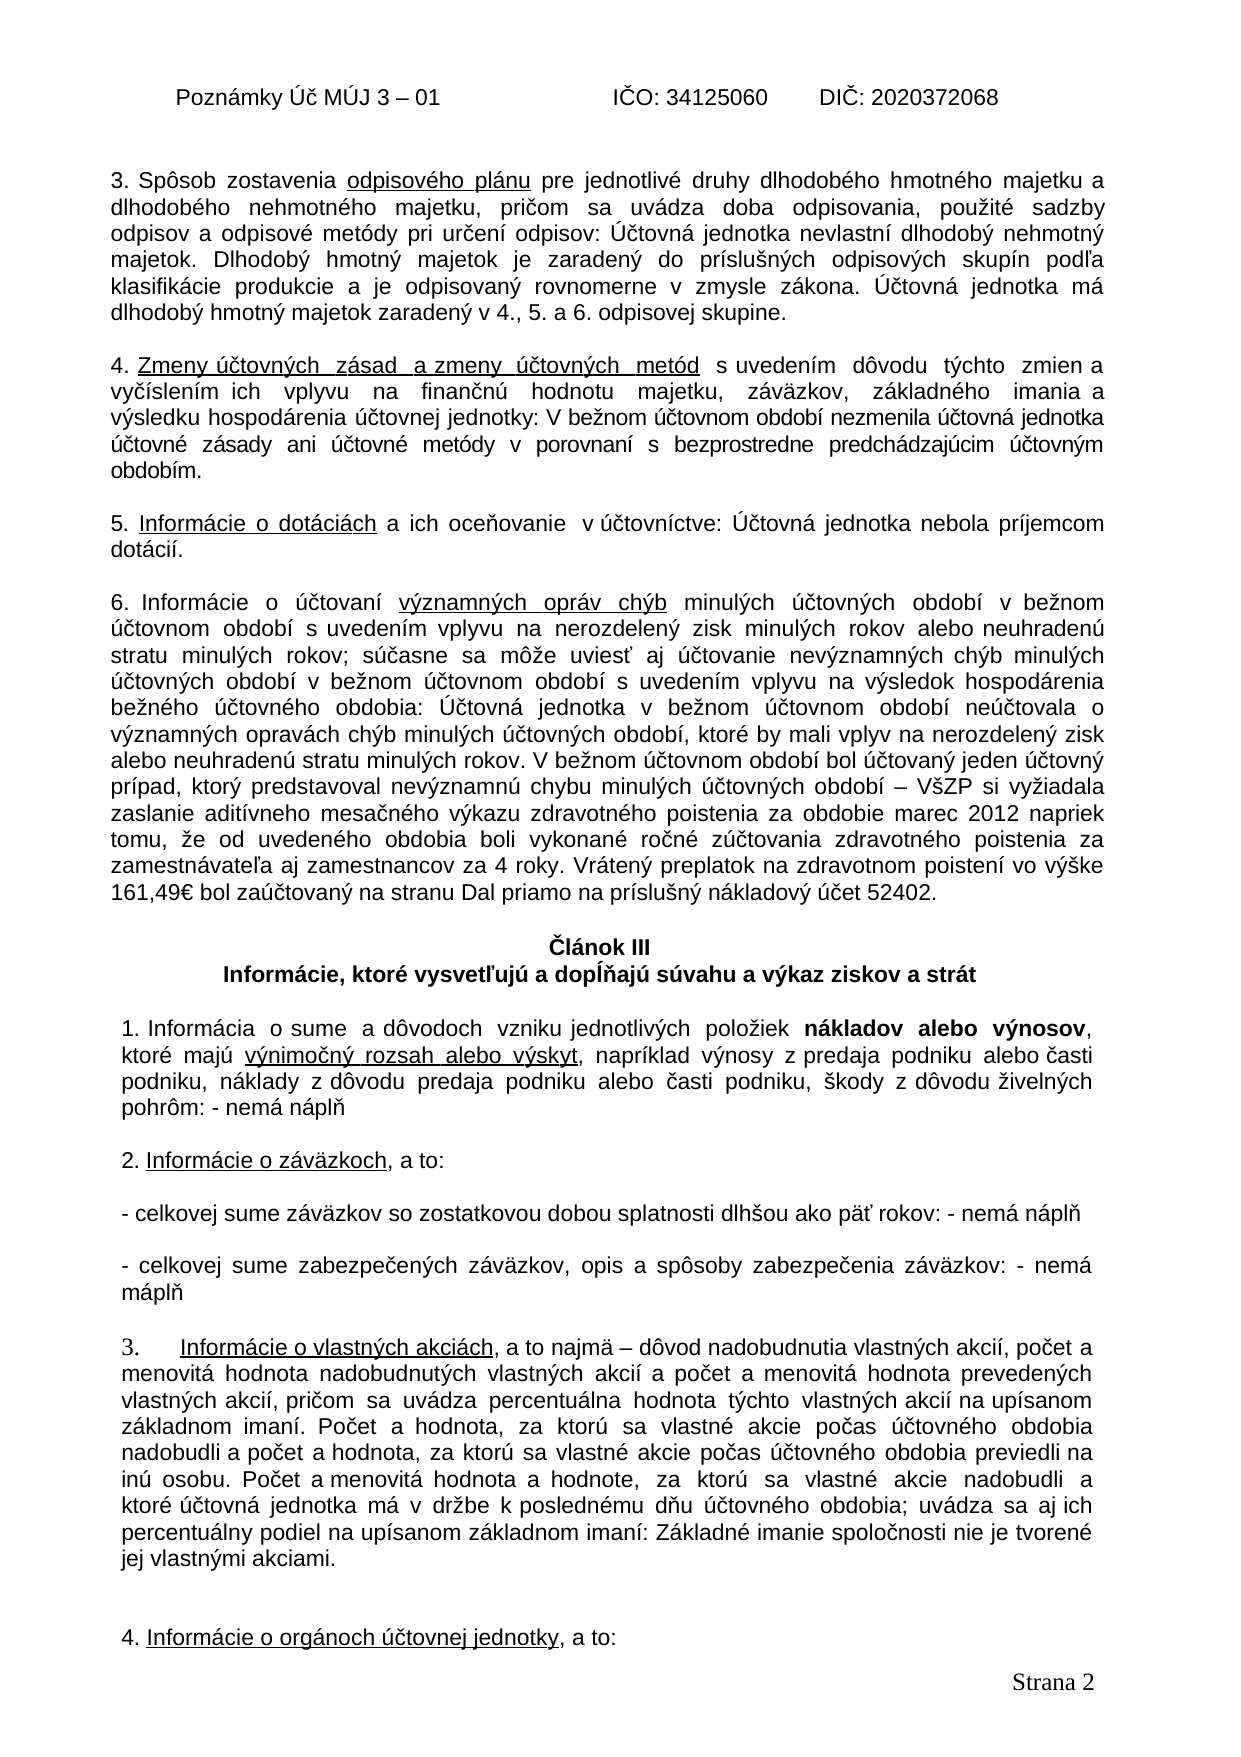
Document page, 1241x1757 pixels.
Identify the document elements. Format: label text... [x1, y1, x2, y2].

text 4. Informácie o orgánoch účtovnej jednotky, a to: [121, 1624, 1093, 1650]
text Informácie, ktoré vysvetľujú a dopĺňajú súvahu a výkaz ziskov a strát [110, 961, 1088, 987]
subtitle Článok III [110, 934, 1088, 961]
text 1. Informácia o sume a dôvodoch vzniku jednotlivých položiek nákladov alebo výnosov, ktoré majú výnimočný rozsah alebo výskyt, napríklad výnosy z predaja podniku alebo časti podniku, náklady z dôvodu predaja podniku alebo časti podniku, škody z dôvodu živelných pohrôm: - nemá náplň [121, 1015, 1093, 1121]
text - celkovej sume záväzkov so zostatkovou dobou splatnosti dlhšou ako päť rokov: - nemá náplň [121, 1200, 1093, 1226]
text 2. Informácie o záväzkoch, a to: [121, 1147, 1093, 1173]
text 3. Spôsob zostavenia odpisového plánu pre jednotlivé druhy dlhodobého hmotného majetku a dlhodobého nehmotného majetku, pričom sa uvádza doba odpisovania, použité sadzby odpisov a odpisové metódy pri určení odpisov: Účtovná jednotka nevlastní dlhodobý nehmotný majetok. Dlhodobý hmotný majetok je zaradený do príslušných odpisových skupín podľa klasifikácie produkcie a je odpisovaný rovnomerne v zmysle zákona. Účtovná jednotka má dlhodobý hmotný majetok zaradený v 4., 5. a 6. odpisovej skupine. [110, 167, 1105, 325]
list Informácie o vlastných akciách, a to najmä – dôvod nadobudnutia vlastných akcií, počet a menovitá hodnota nadobudnutých vlastných akcií a počet a menovitá hodnota prevedených vlastných akcií, pričom sa uvádza percentuálna hodnota týchto vlastných akcií na upísanom základnom imaní. Počet a hodnota, za ktorú sa vlastné akcie počas účtovného obdobia nadobudli a počet a hodnota, za ktorú sa vlastné akcie počas účtovného obdobia previedli na inú osobu. Počet a menovitá hodnota a hodnote, za ktorú sa vlastné akcie nadobudli a ktoré účtovná jednotka má v držbe k poslednému dňu účtovného obdobia; uvádza sa aj ich percentuálny podiel na upísanom základnom imaní: Základné imanie spoločnosti nie je tvorené jej vlastnými akciami. [121, 1332, 1093, 1571]
text 4. Zmeny účtovných zásad a zmeny účtovných metód s uvedením dôvodu týchto zmien a vyčíslením ich vplyvu na finančnú hodnotu majetku, záväzkov, základného imania a výsledku hospodárenia účtovnej jednotky: V bežnom účtovnom období nezmenila účtovná jednotka účtovné zásady ani účtovné metódy v porovnaní s bezprostredne predchádzajúcim účtovným obdobím. [110, 352, 1105, 483]
text - celkovej sume zabezpečených záväzkov, opis a spôsoby zabezpečenia záväzkov: - nemá máplň [121, 1252, 1093, 1305]
text 6. Informácie o účtovaní významných opráv chýb minulých účtovných období v bežnom účtovnom období s uvedením vplyvu na nerozdelený zisk minulých rokov alebo neuhradenú stratu minulých rokov; súčasne sa môže uviesť aj účtovanie nevýznamných chýb minulých účtovných období v bežnom účtovnom období s uvedením vplyvu na výsledok hospodárenia bežného účtovného obdobia: Účtovná jednotka v bežnom účtovnom období neúčtovala o významných opravách chýb minulých účtovných období, ktoré by mali vplyv na nerozdelený zisk alebo neuhradenú stratu minulých rokov. V bežnom účtovnom období bol účtovaný jeden účtovný prípad, ktorý predstavoval nevýznamnú chybu minulých účtovných období – VšZP si vyžiadala zaslanie aditívneho mesačného výkazu zdravotného poistenia za obdobie marec 2012 napriek tomu, že od uvedeného obdobia boli vykonané ročné zúčtovania zdravotného poistenia za zamestnávateľa aj zamestnancov za 4 roky. Vrátený preplatok na zdravotnom poistení vo výške 161,49€ bol zaúčtovaný na stranu Dal priamo na príslušný nákladový účet 52402. [110, 589, 1105, 905]
text 5. Informácie o dotáciách a ich oceňovanie v účtovníctve: Účtovná jednotka nebola príjemcom dotácií. [110, 510, 1105, 562]
